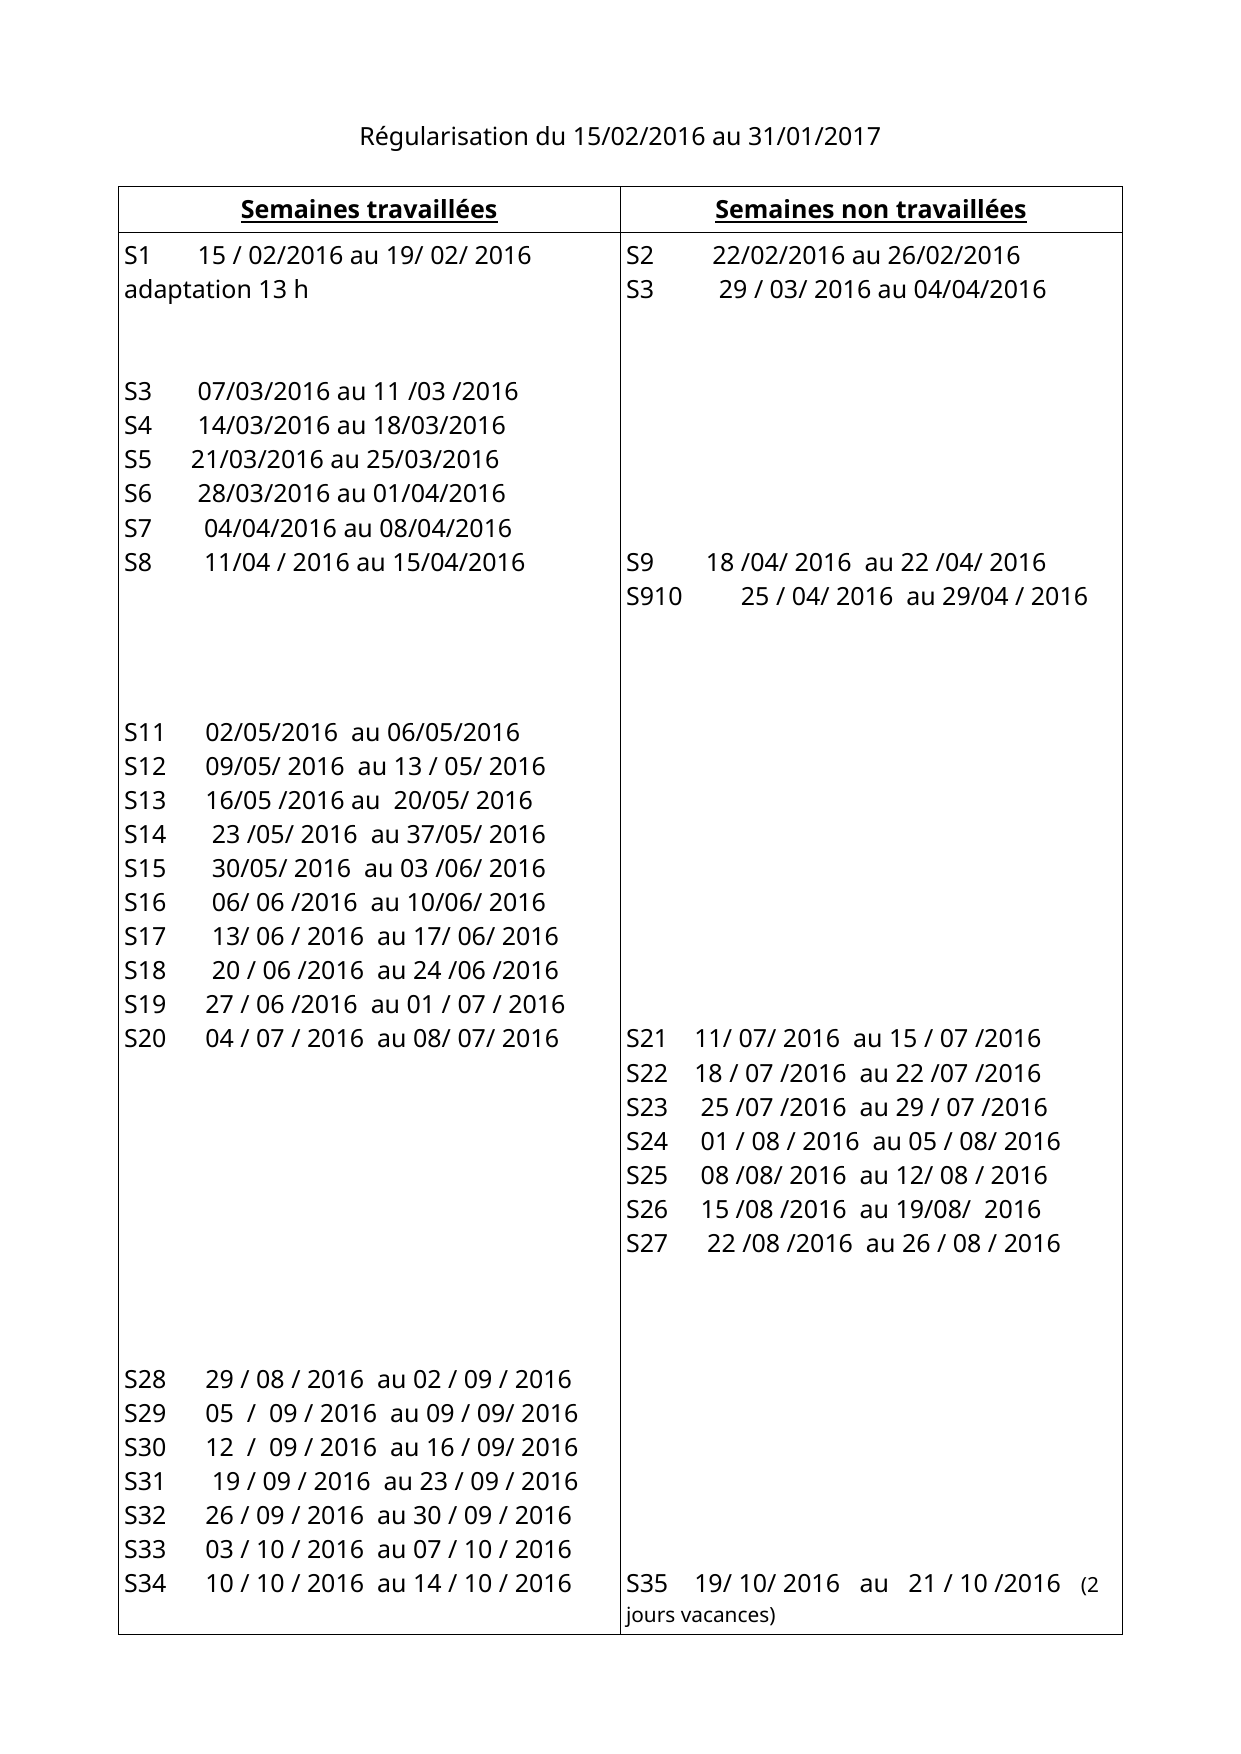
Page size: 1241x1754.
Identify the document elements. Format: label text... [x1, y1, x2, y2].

text Régularisation du 15/02/2016 au 31/01/2017 [118, 118, 1122, 152]
table_cell S1 15 / 02/2016 au 19/ 02/ 2016 adaptation 13 h S3 07/03/2016 au 11 /03 /2016 S4 14/03/2016 au 18/03/2016 S5 21/03/2016 au 25/03/2016 S6 28/03/2016 au 01/04/2016 S7 04/04/2016 au 08/04/2016 S8 11/04 / 2016 au 15/04/2016 S11 02/05/2016 au 06/05/2016 S12 09/05/ 2016 au 13 / 05/ 2016 S13 16/05 /2016 au 20/05/ 2016 S14 23 /05/ 2016 au 37/05/ 2016 S15 30/05/ 2016 au 03 /06/ 2016 S16 06/ 06 /2016 au 10/06/ 2016 S17 13/ 06 / 2016 au 17/ 06/ 2016 S18 20 / 06 /2016 au 24 /06 /2016 S19 27 / 06 /2016 au 01 / 07 / 2016 S20 04 / 07 / 2016 au 08/ 07/ 2016 S28 29 / 08 / 2016 au 02 / 09 / 2016 S29 05 / 09 / 2016 au 09 / 09/ 2016 S30 12 / 09 / 2016 au 16 / 09/ 2016 S31 19 / 09 / 2016 au 23 / 09 / 2016 S32 26 / 09 / 2016 au 30 / 09 / 2016 S33 03 / 10 / 2016 au 07 / 10 / 2016 S34 10 / 10 / 2016 au 14 / 10 / 2016 [119, 233, 620, 1634]
table_header Semaines non travaillées [621, 187, 1122, 232]
table_header Semaines travaillées [119, 187, 620, 232]
table_cell S2 22/02/2016 au 26/02/2016 S3 29 / 03/ 2016 au 04/04/2016 S9 18 /04/ 2016 au 22 /04/ 2016 S910 25 / 04/ 2016 au 29/04 / 2016 S21 11/ 07/ 2016 au 15 / 07 /2016 S22 18 / 07 /2016 au 22 /07 /2016 S23 25 /07 /2016 au 29 / 07 /2016 S24 01 / 08 / 2016 au 05 / 08/ 2016 S25 08 /08/ 2016 au 12/ 08 / 2016 S26 15 /08 /2016 au 19/08/ 2016 S27 22 /08 /2016 au 26 / 08 / 2016 S35 19/ 10/ 2016 au 21 / 10 /2016 (2 jours vacances) [621, 233, 1122, 1634]
